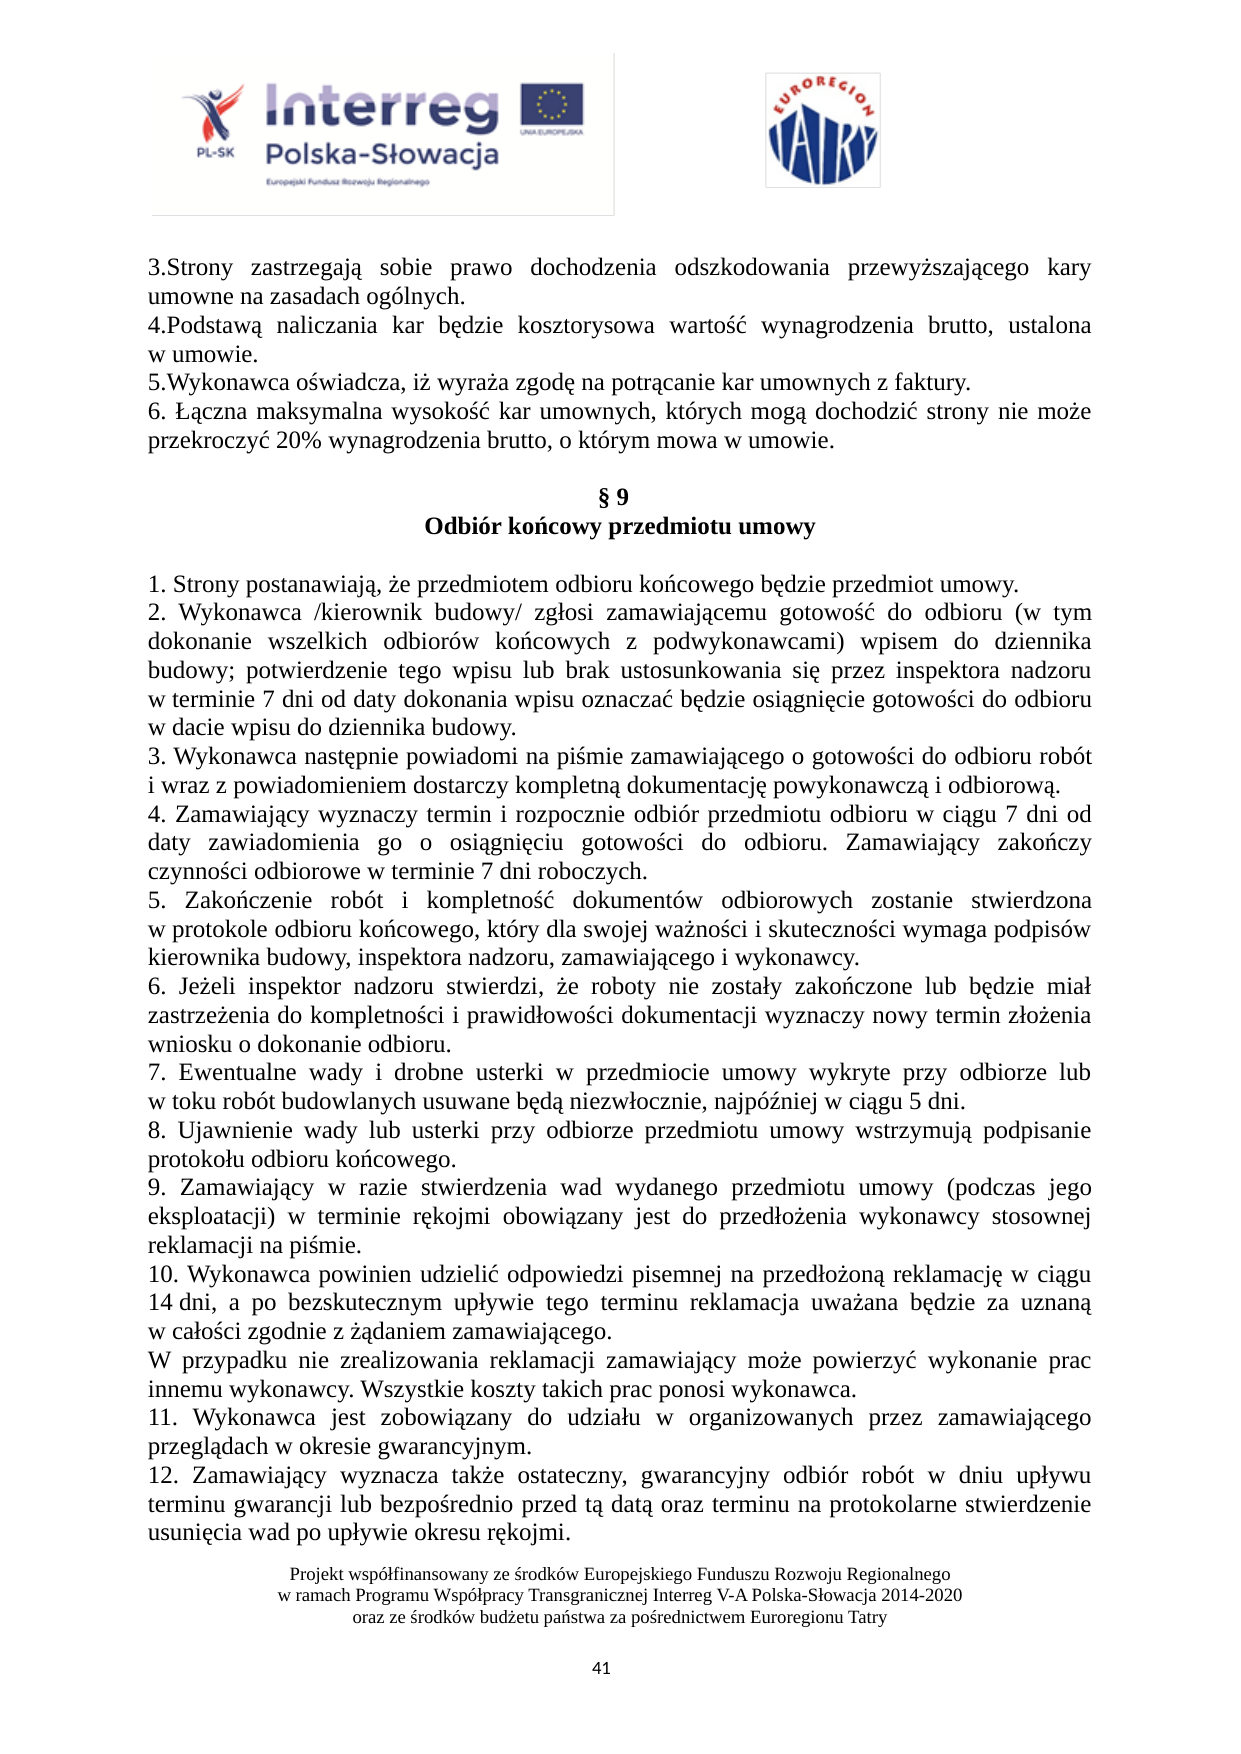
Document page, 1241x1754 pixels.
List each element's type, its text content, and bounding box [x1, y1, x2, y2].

text 5.Wykonawca oświadcza, iż wyraża zgodę na potrącanie kar umownych z faktury. [148, 367, 1093, 396]
text 10. Wykonawca powinien udzielić odpowiedzi pisemnej na przedłożoną reklamację w ciągu 14 dni, a po bezskutecznym upływie tego terminu reklamacja uważana będzie za uznaną w całości zgodnie z żądaniem zamawiającego. [148, 1259, 1093, 1345]
text 4.Podstawą naliczania kar będzie kosztorysowa wartość wynagrodzenia brutto, ustalona w umowie. [148, 310, 1093, 367]
text 3. Wykonawca następnie powiadomi na piśmie zamawiającego o gotowości do odbioru robót i wraz z powiadomieniem dostarczy kompletną dokumentację powykonawczą i odbiorową. [148, 741, 1093, 799]
picture [151, 53, 882, 219]
text Odbiór końcowy przedmiotu umowy [148, 511, 1093, 540]
text 1. Strony postanawiają, że przedmiotem odbioru końcowego będzie przedmiot umowy. [148, 569, 1093, 597]
text 9. Zamawiający w razie stwierdzenia wad wydanego przedmiotu umowy (podczas jego eksploatacji) w terminie rękojmi obowiązany jest do przedłożenia wykonawcy stosownej reklamacji na piśmie. [148, 1172, 1093, 1259]
text 7. Ewentualne wady i drobne usterki w przedmiocie umowy wykryte przy odbiorze lub w toku robót budowlanych usuwane będą niezwłocznie, najpóźniej w ciągu 5 dni. [148, 1057, 1093, 1115]
text § 9 [148, 482, 1093, 511]
text 6. Łączna maksymalna wysokość kar umownych, których mogą dochodzić strony nie może przekroczyć 20% wynagrodzenia brutto, o którym mowa w umowie. [148, 396, 1093, 454]
text 5. Zakończenie robót i kompletność dokumentów odbiorowych zostanie stwierdzona w protokole odbioru końcowego, który dla swojej ważności i skuteczności wymaga podpisów kierownika budowy, inspektora nadzoru, zamawiającego i wykonawcy. [148, 885, 1093, 971]
text 11. Wykonawca jest zobowiązany do udziału w organizowanych przez zamawiającego przeglądach w okresie gwarancyjnym. [148, 1402, 1093, 1460]
text 2. Wykonawca /kierownik budowy/ zgłosi zamawiającemu gotowość do odbioru (w tym dokonanie wszelkich odbiorów końcowych z podwykonawcami) wpisem do dziennika budowy; potwierdzenie tego wpisu lub brak ustosunkowania się przez inspektora nadzoru w terminie 7 dni od daty dokonania wpisu oznaczać będzie osiągnięcie gotowości do odbioru w dacie wpisu do dziennika budowy. [148, 597, 1093, 741]
text 8. Ujawnienie wady lub usterki przy odbiorze przedmiotu umowy wstrzymują podpisanie protokołu odbioru końcowego. [148, 1115, 1093, 1172]
text 6. Jeżeli inspektor nadzoru stwierdzi, że roboty nie zostały zakończone lub będzie miał zastrzeżenia do kompletności i prawidłowości dokumentacji wyznaczy nowy termin złożenia wniosku o dokonanie odbioru. [148, 971, 1093, 1057]
text 4. Zamawiający wyznaczy termin i rozpocznie odbiór przedmiotu odbioru w ciągu 7 dni od daty zawiadomienia go o osiągnięciu gotowości do odbioru. Zamawiający zakończy czynności odbiorowe w terminie 7 dni roboczych. [148, 799, 1093, 885]
text 3.Strony zastrzegają sobie prawo dochodzenia odszkodowania przewyższającego kary umowne na zasadach ogólnych. [148, 252, 1093, 310]
text 12. Zamawiający wyznacza także ostateczny, gwarancyjny odbiór robót w dniu upływu terminu gwarancji lub bezpośrednio przed tą datą oraz terminu na protokolarne stwierdzenie usunięcia wad po upływie okresu rękojmi. [148, 1460, 1093, 1546]
text W przypadku nie zrealizowania reklamacji zamawiający może powierzyć wykonanie prac innemu wykonawcy. Wszystkie koszty takich prac ponosi wykonawca. [148, 1345, 1093, 1402]
